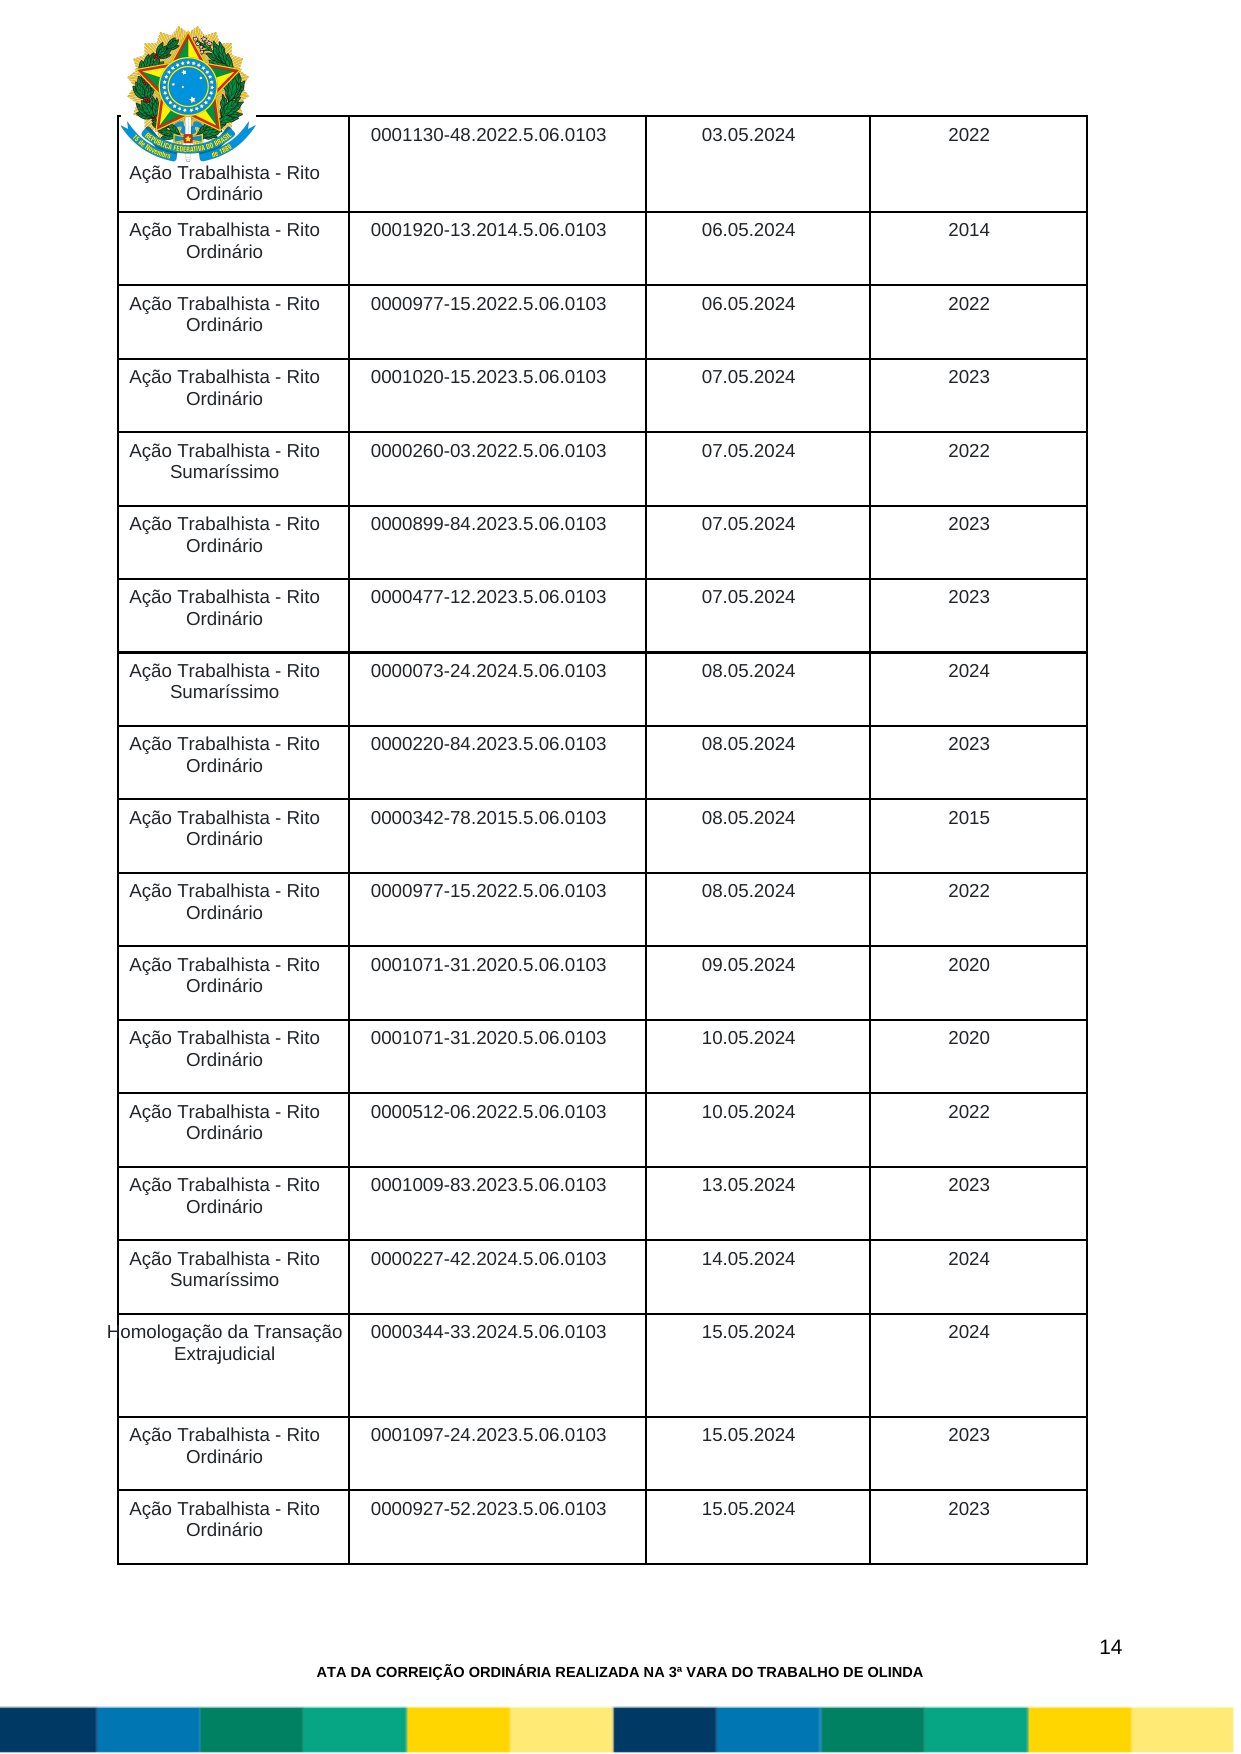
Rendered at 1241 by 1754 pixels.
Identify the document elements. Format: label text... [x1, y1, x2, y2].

table_cell Ação Trabalhista - Rito Ordinário [119, 1168, 348, 1239]
table_cell 0000977-15.2022.5.06.0103 [350, 286, 645, 358]
table_cell 2020 [871, 947, 1086, 1019]
table_cell Ação Trabalhista - Rito Ordinário [119, 580, 348, 651]
table_cell 0000927-52.2023.5.06.0103 [350, 1491, 645, 1562]
table_cell 15.05.2024 [647, 1418, 869, 1489]
table_cell 2022 [871, 117, 1086, 211]
table_cell 07.05.2024 [647, 580, 869, 651]
table_cell 0000344-33.2024.5.06.0103 [350, 1315, 645, 1416]
table_cell 13.05.2024 [647, 1168, 869, 1239]
table_cell 0001920-13.2014.5.06.0103 [350, 213, 645, 284]
table_cell 10.05.2024 [647, 1021, 869, 1092]
table_cell 0000342-78.2015.5.06.0103 [350, 800, 645, 872]
table_cell 2023 [871, 1418, 1086, 1489]
table_cell Ação Trabalhista - Rito Ordinário [119, 1094, 348, 1166]
table_cell 14.05.2024 [647, 1241, 869, 1312]
table_cell 0001071-31.2020.5.06.0103 [350, 1021, 645, 1092]
table_cell 06.05.2024 [647, 286, 869, 358]
table_cell Ação Trabalhista - Rito Ordinário [119, 1491, 348, 1562]
table_cell Ação Trabalhista - Rito Ordinário [119, 1021, 348, 1092]
table_cell 08.05.2024 [647, 727, 869, 798]
table_cell 2023 [871, 580, 1086, 651]
table_cell 0001130-48.2022.5.06.0103 [350, 117, 645, 211]
table_cell 06.05.2024 [647, 213, 869, 284]
table_cell 0000512-06.2022.5.06.0103 [350, 1094, 645, 1166]
table_cell 0000977-15.2022.5.06.0103 [350, 874, 645, 945]
table_cell Ação Trabalhista - Rito Ordinário [119, 874, 348, 945]
table_cell 0000227-42.2024.5.06.0103 [350, 1241, 645, 1312]
table_cell 0000477-12.2023.5.06.0103 [350, 580, 645, 651]
table_cell 2024 [871, 1241, 1086, 1312]
table_cell 2022 [871, 1094, 1086, 1166]
table_cell 2015 [871, 800, 1086, 872]
table_cell Ação Trabalhista - Rito Ordinário [119, 117, 348, 211]
table_cell 2023 [871, 727, 1086, 798]
table_cell 09.05.2024 [647, 947, 869, 1019]
table_cell 10.05.2024 [647, 1094, 869, 1166]
table_cell 2022 [871, 433, 1086, 504]
table_cell 2023 [871, 1168, 1086, 1239]
table_cell 0001009-83.2023.5.06.0103 [350, 1168, 645, 1239]
table_cell 2024 [871, 654, 1086, 725]
table_cell 08.05.2024 [647, 654, 869, 725]
table_cell 07.05.2024 [647, 360, 869, 431]
table_cell Ação Trabalhista - Rito Sumaríssimo [119, 1241, 348, 1312]
table_cell 07.05.2024 [647, 507, 869, 578]
table_cell 08.05.2024 [647, 800, 869, 872]
table_cell 2022 [871, 874, 1086, 945]
table_cell Ação Trabalhista - Rito Ordinário [119, 286, 348, 358]
table_cell 0000073-24.2024.5.06.0103 [350, 654, 645, 725]
table_cell 0000220-84.2023.5.06.0103 [350, 727, 645, 798]
table_cell 15.05.2024 [647, 1491, 869, 1562]
table_cell Ação Trabalhista - Rito Sumaríssimo [119, 654, 348, 725]
table_cell 07.05.2024 [647, 433, 869, 504]
table_cell 0001071-31.2020.5.06.0103 [350, 947, 645, 1019]
table_cell 2023 [871, 1491, 1086, 1562]
table_cell 0000260-03.2022.5.06.0103 [350, 433, 645, 504]
table_cell 03.05.2024 [647, 117, 869, 211]
table_cell Ação Trabalhista - Rito Ordinário [119, 727, 348, 798]
table_cell 2023 [871, 507, 1086, 578]
table_cell 2020 [871, 1021, 1086, 1092]
table_cell 2024 [871, 1315, 1086, 1416]
table_cell Ação Trabalhista - Rito Ordinário [119, 213, 348, 284]
table_cell 08.05.2024 [647, 874, 869, 945]
table_cell 0001097-24.2023.5.06.0103 [350, 1418, 645, 1489]
table_cell Ação Trabalhista - Rito Ordinário [119, 360, 348, 431]
table_cell Ação Trabalhista - Rito Ordinário [119, 947, 348, 1019]
table_cell 2014 [871, 213, 1086, 284]
table_cell Ação Trabalhista - Rito Ordinário [119, 800, 348, 872]
table_cell Homologação da Transação Extrajudicial [119, 1315, 348, 1416]
table_cell Ação Trabalhista - Rito Sumaríssimo [119, 433, 348, 504]
table_cell Ação Trabalhista - Rito Ordinário [119, 1418, 348, 1489]
table_cell 2023 [871, 360, 1086, 431]
table_cell 15.05.2024 [647, 1315, 869, 1416]
table_cell 0000899-84.2023.5.06.0103 [350, 507, 645, 578]
table_cell 0001020-15.2023.5.06.0103 [350, 360, 645, 431]
table_cell Ação Trabalhista - Rito Ordinário [119, 507, 348, 578]
table_cell 2022 [871, 286, 1086, 358]
